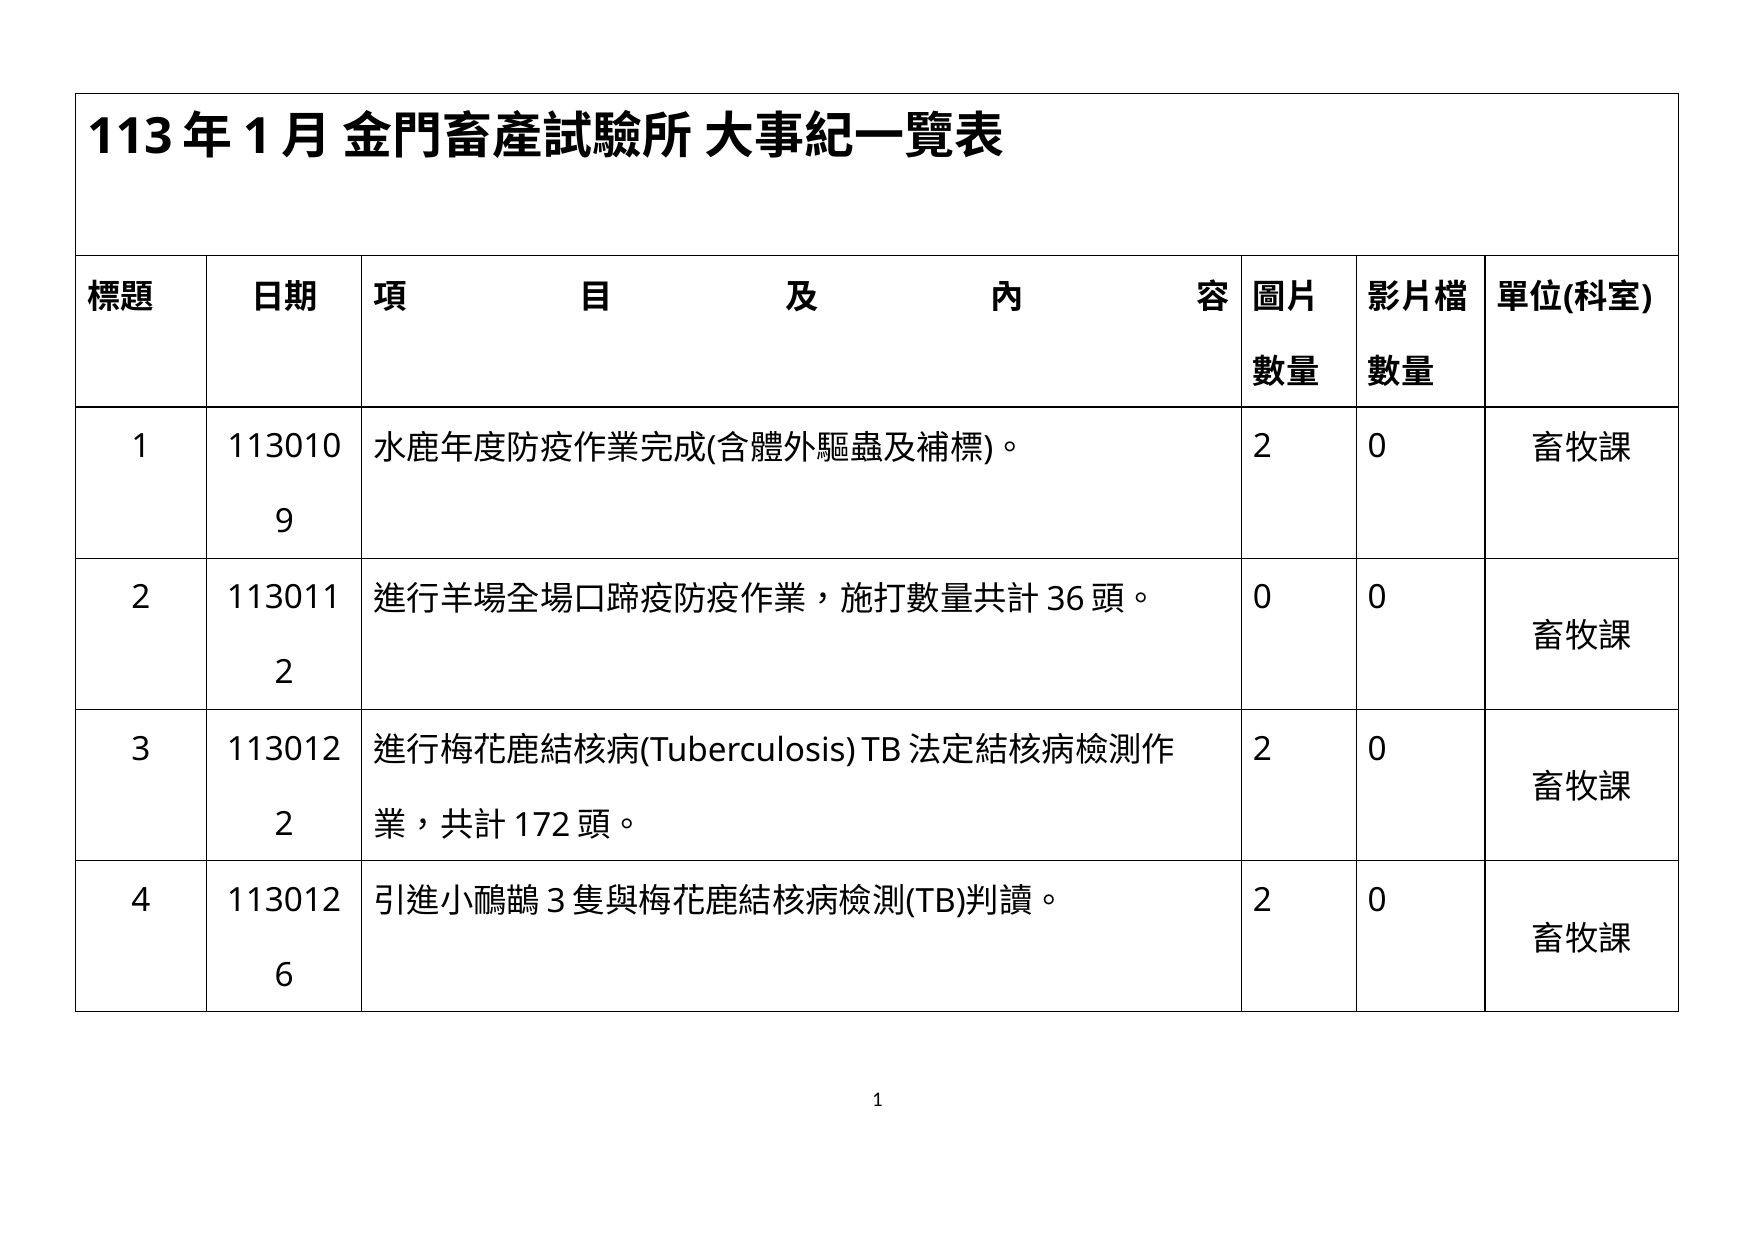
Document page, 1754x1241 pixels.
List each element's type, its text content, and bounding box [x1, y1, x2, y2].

table_cell 2 [76, 559, 206, 708]
table_header 113年1月 金門畜產試驗所 大事紀一覽表 [76, 94, 1678, 255]
table_cell 4 [76, 861, 206, 1011]
table_cell 進行羊場全場口蹄疫防疫作業，施打數量共計36頭。 [362, 559, 1241, 708]
table_cell 2 [1242, 408, 1356, 557]
table_cell 畜牧課 [1486, 861, 1678, 1011]
table_cell 日期 [207, 256, 361, 406]
table_cell 畜牧課 [1486, 710, 1678, 859]
table_cell 水鹿年度防疫作業完成(含體外驅蟲及補標)。 [362, 408, 1241, 557]
table_cell 2 [1242, 710, 1356, 859]
table_cell 標題 [76, 256, 206, 406]
table_cell 圖片數量 [1242, 256, 1356, 406]
table_cell 0 [1357, 559, 1484, 708]
table_cell 單位(科室) [1486, 256, 1678, 406]
table_cell 引進小鴯鶓3隻與梅花鹿結核病檢測(TB)判讀。 [362, 861, 1241, 1011]
table_cell 1130112 [207, 559, 361, 708]
table_cell 0 [1357, 408, 1484, 557]
table_cell 影片檔數量 [1357, 256, 1484, 406]
table_cell 1130122 [207, 710, 361, 859]
table_cell 0 [1357, 861, 1484, 1011]
table_cell 項目及內容 [362, 256, 1241, 406]
table_cell 1 [76, 408, 206, 557]
table_cell 1130126 [207, 861, 361, 1011]
table_cell 畜牧課 [1486, 559, 1678, 708]
table_cell 0 [1357, 710, 1484, 859]
table_cell 畜牧課 [1486, 408, 1678, 557]
table_cell 3 [76, 710, 206, 859]
table_cell 進行梅花鹿結核病(Tuberculosis) TB法定結核病檢測作業，共計172頭。 [362, 710, 1241, 859]
table_cell 0 [1242, 559, 1356, 708]
table_cell 2 [1242, 861, 1356, 1011]
table_cell 1130109 [207, 408, 361, 557]
